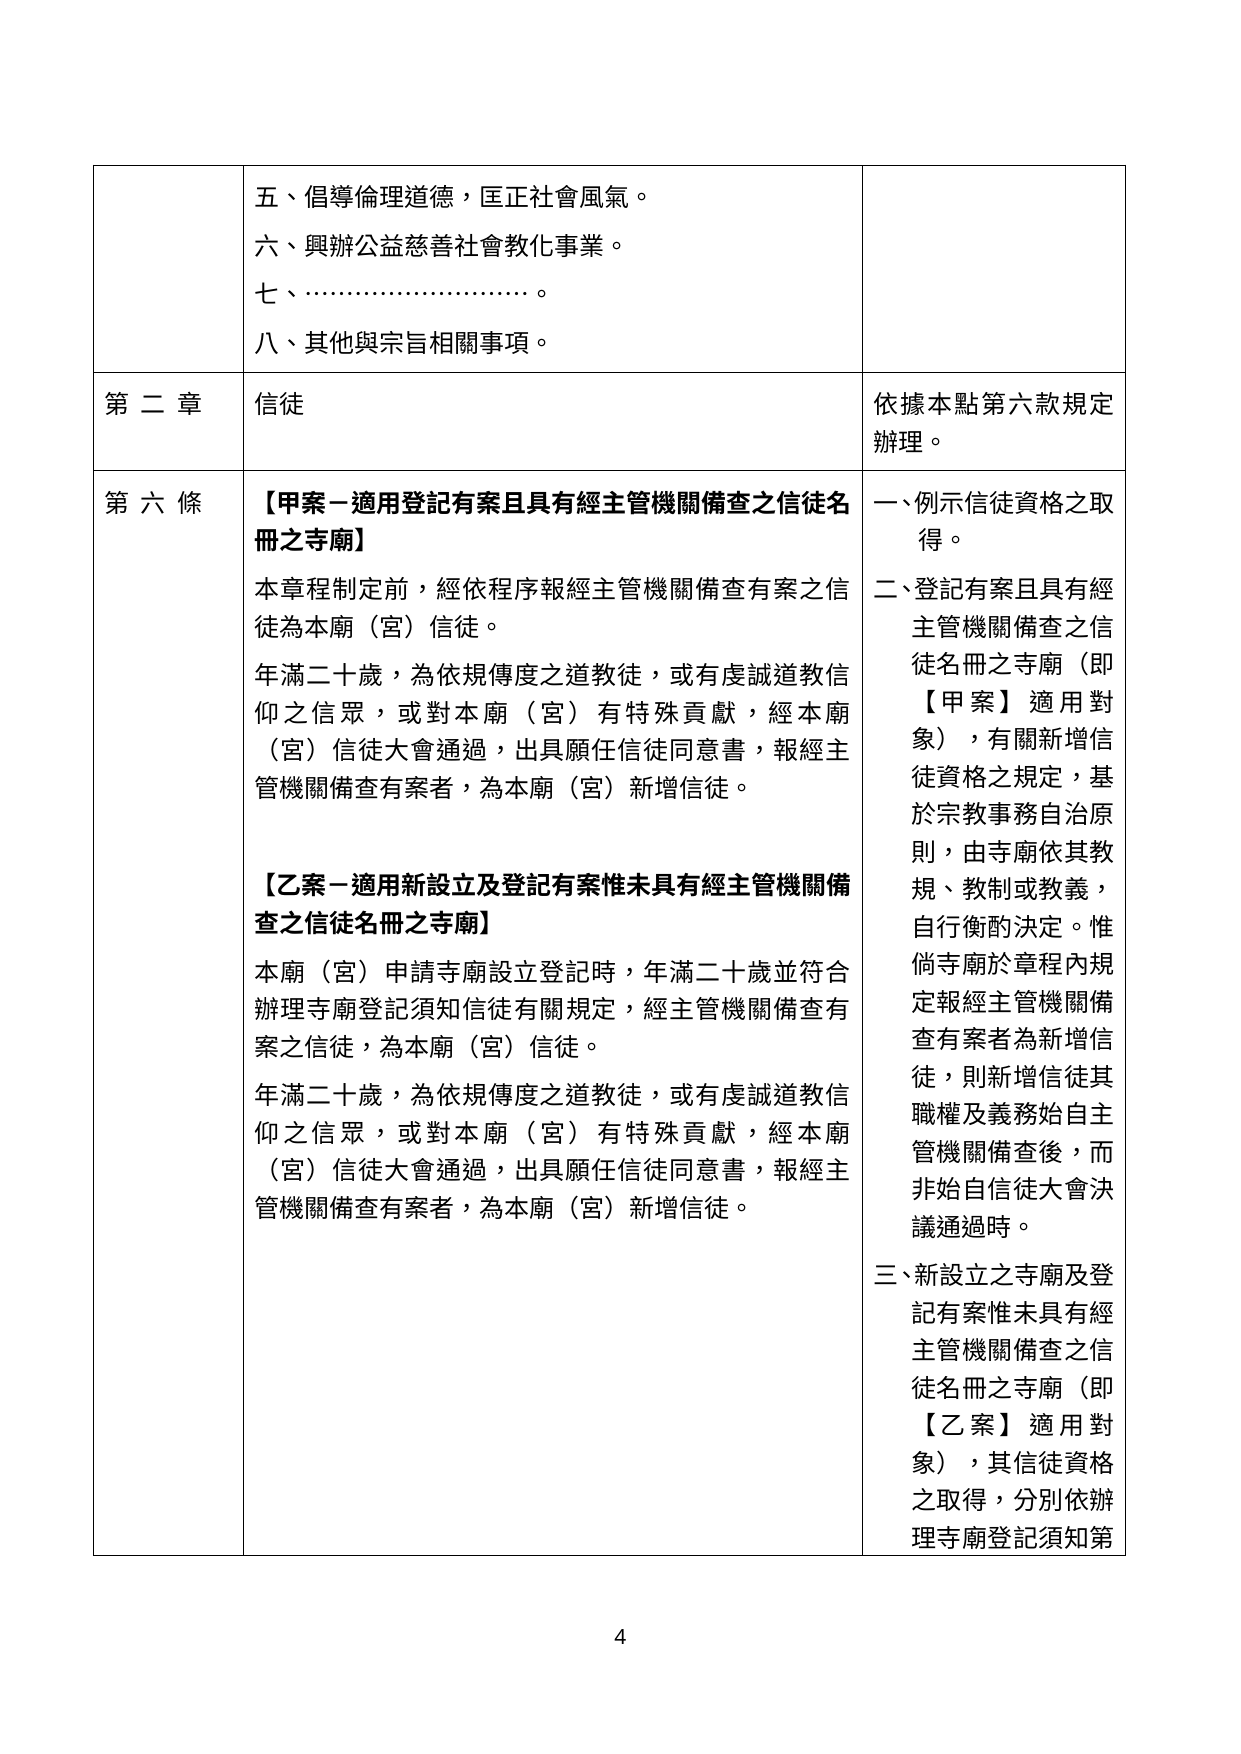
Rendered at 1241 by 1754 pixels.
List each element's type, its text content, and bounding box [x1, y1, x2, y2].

table_cell [94, 166, 243, 372]
table_cell [863, 166, 1125, 372]
table_cell 第 二 章 [94, 373, 243, 470]
table_cell 一、例示信徒資格之取得。 二、登記有案且具有經主管機關備查之信徒名冊之寺廟（即【甲案】適用對象），有關新增信徒資格之規定，基於宗教事務自治原則，由寺廟依其教規、教制或教義，自行衡酌決定。惟倘寺廟於章程內規定報經主管機關備查有案者為新增信徒，則新增信徒其職權及義務始自主管機關備查後，而非始自信徒大會決議通過時。 三、新設立之寺廟及登記有案惟未具有經主管機關備查之信徒名冊之寺廟（即【乙案】適用對象），其信徒資格之取得，分別依辦理寺廟登記須知第 [863, 471, 1125, 1555]
table_cell 第 六 條 [94, 471, 243, 1555]
table_cell 五、倡導倫理道德，匡正社會風氣。 六、興辦公益慈善社會教化事業。 七、………………………。 八、其他與宗旨相關事項。 [244, 166, 862, 372]
table_cell 【甲案－適用登記有案且具有經主管機關備查之信徒名冊之寺廟】 本章程制定前，經依程序報經主管機關備查有案之信徒為本廟（宮）信徒。 年滿二十歲，為依規傳度之道教徒，或有虔誠道教信仰之信眾，或對本廟（宮）有特殊貢獻，經本廟（宮）信徒大會通過，出具願任信徒同意書，報經主管機關備查有案者，為本廟（宮）新增信徒。 【乙案－適用新設立及登記有案惟未具有經主管機關備查之信徒名冊之寺廟】 本廟（宮）申請寺廟設立登記時，年滿二十歲並符合辦理寺廟登記須知信徒有關規定，經主管機關備查有案之信徒，為本廟（宮）信徒。 年滿二十歲，為依規傳度之道教徒，或有虔誠道教信仰之信眾，或對本廟（宮）有特殊貢獻，經本廟（宮）信徒大會通過，出具願任信徒同意書，報經主管機關備查有案者，為本廟（宮）新增信徒。 [244, 471, 862, 1555]
table_cell 依據本點第六款規定辦理。 [863, 373, 1125, 470]
table_cell 信徒 [244, 373, 862, 470]
